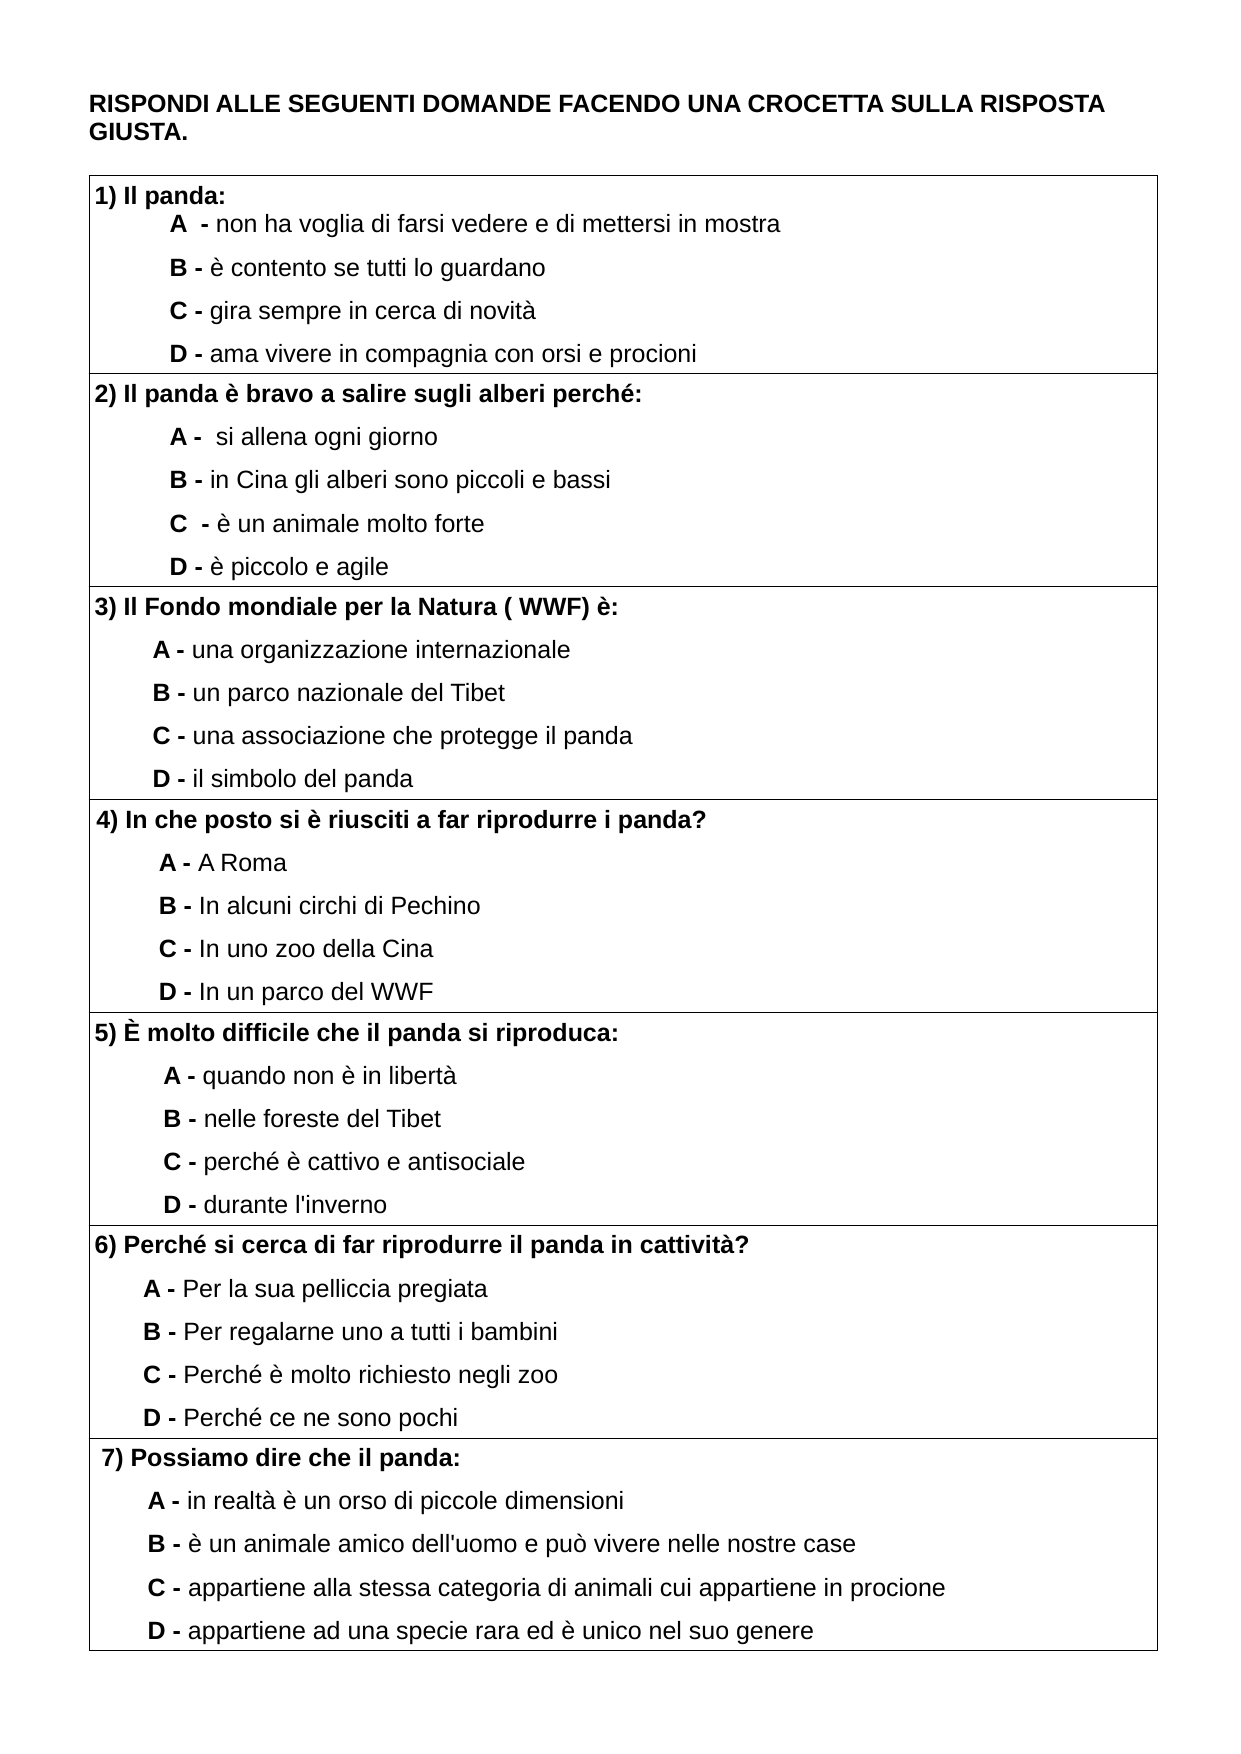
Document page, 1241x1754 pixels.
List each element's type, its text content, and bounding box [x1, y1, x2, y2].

text RISPONDI ALLE SEGUENTI DOMANDE FACENDO UNA CROCETTA SULLA RISPOSTA GIUSTA. [89, 89, 1157, 146]
table_cell 2) Il panda è bravo a salire sugli alberi perché: A - si allena ogni giorno B - in Cina gli alberi sono piccoli e bassi C - è un animale molto forte D - è piccolo e agile [90, 374, 1157, 586]
table_cell 3) Il Fondo mondiale per la Natura ( WWF) è: A - una organizzazione internazionale B - un parco nazionale del Tibet C - una associazione che protegge il panda D - il simbolo del panda [90, 587, 1157, 799]
table_header 1) Il panda: A - non ha voglia di farsi vedere e di mettersi in mostra B - è contento se tutti lo guardano C - gira sempre in cerca di novità D - ama vivere in compagnia con orsi e procioni [90, 176, 1157, 373]
table_cell 7) Possiamo dire che il panda: A - in realtà è un orso di piccole dimensioni B - è un animale amico dell'uomo e può vivere nelle nostre case C - appartiene alla stessa categoria di animali cui appartiene in procione D - appartiene ad una specie rara ed è unico nel suo genere [90, 1439, 1157, 1650]
table_cell 5) È molto difficile che il panda si riproduca: A - quando non è in libertà B - nelle foreste del Tibet C - perché è cattivo e antisociale D - durante l'inverno [90, 1013, 1157, 1224]
table_cell 6) Perché si cerca di far riprodurre il panda in cattività? A - Per la sua pelliccia pregiata B - Per regalarne uno a tutti i bambini C - Perché è molto richiesto negli zoo D - Perché ce ne sono pochi [90, 1226, 1157, 1437]
table_cell 4) In che posto si è riusciti a far riprodurre i panda? A - A Roma B - In alcuni circhi di Pechino C - In uno zoo della Cina D - In un parco del WWF [90, 800, 1157, 1012]
